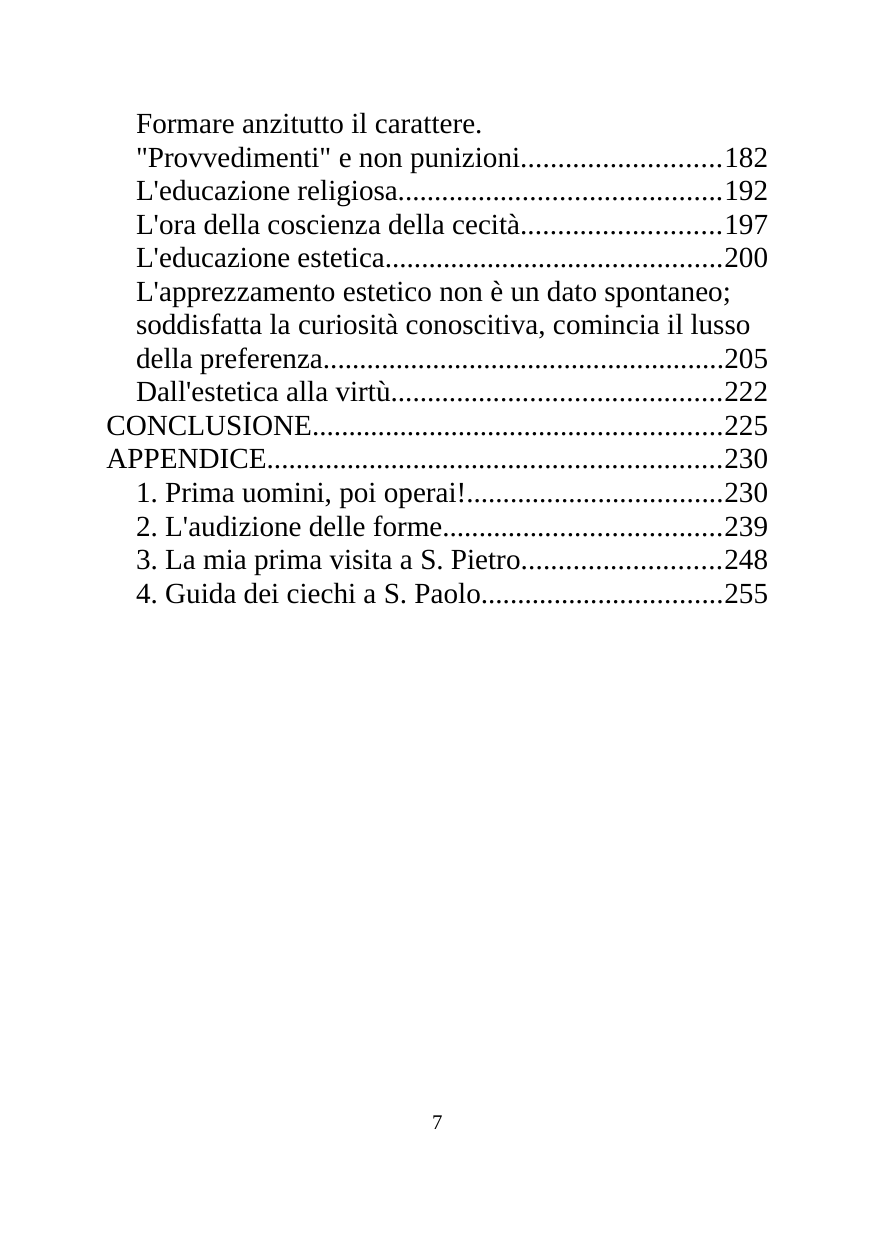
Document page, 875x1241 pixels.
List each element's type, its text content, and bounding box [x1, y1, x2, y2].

text 4. Guida dei ciechi a S. Paolo 255 [136, 576, 768, 609]
text 2. L'audizione delle forme 239 [136, 509, 768, 542]
text L'educazione estetica 200 [136, 240, 768, 274]
text L'educazione religiosa 192 [136, 173, 768, 207]
text Dall'estetica alla virtù 222 [136, 374, 768, 408]
text 1. Prima uomini, poi operai! 230 [136, 475, 768, 509]
text APPENDICE 230 [106, 442, 768, 475]
text L'ora della coscienza della cecità 197 [136, 207, 768, 240]
text Formare anzitutto il carattere. "Provvedimenti" e non punizioni 182 [136, 106, 768, 173]
text 3. La mia prima visita a S. Pietro 248 [136, 542, 768, 576]
text CONCLUSIONE 225 [106, 408, 768, 442]
text L'apprezzamento estetico non è un dato spontaneo; soddisfatta la curiosità conoscitiva, comincia il lusso della preferenza 205 [136, 274, 768, 374]
